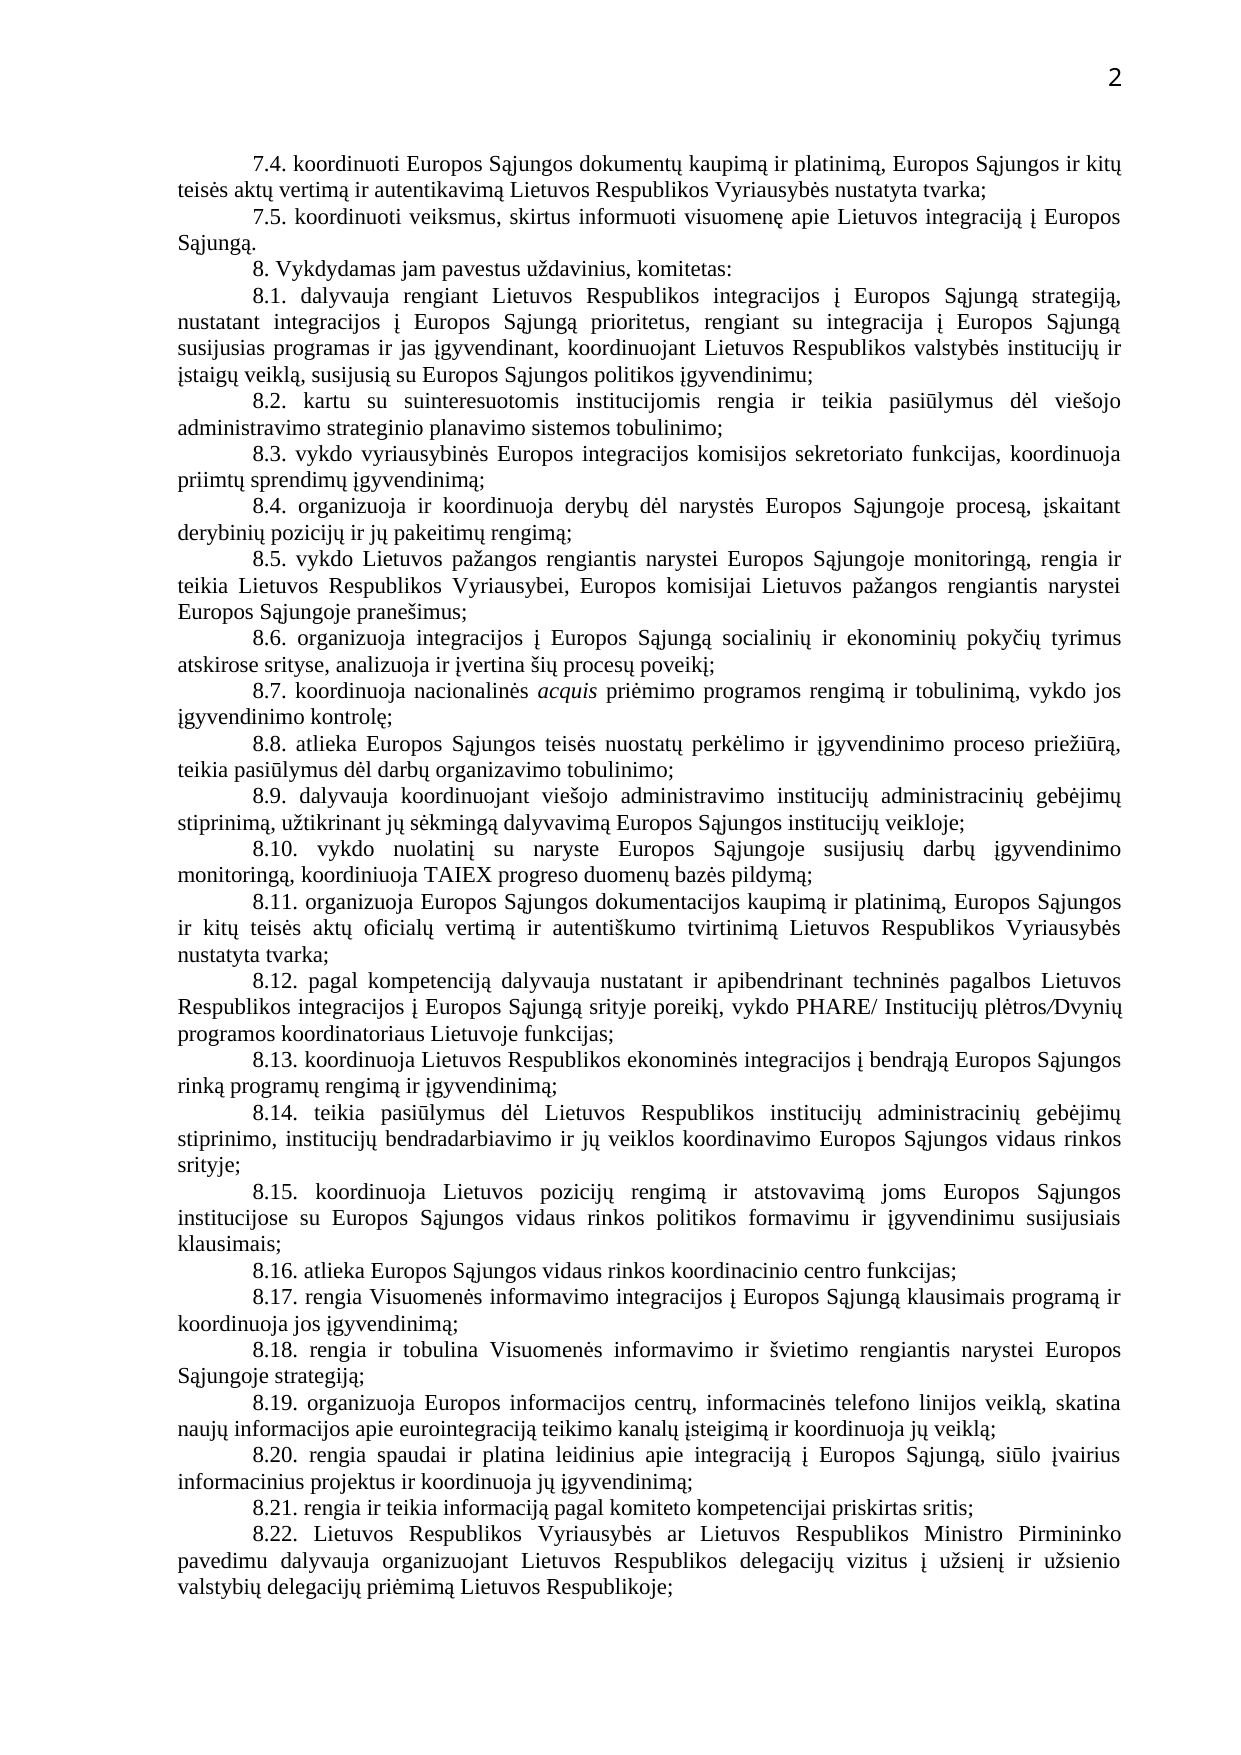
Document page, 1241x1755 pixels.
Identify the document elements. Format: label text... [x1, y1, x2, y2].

text 8.6. organizuoja integracijos į Europos Sąjungą socialinių ir ekonominių pokyčių tyrimus atskirose srityse, analizuoja ir įvertina šių procesų poveikį; [177, 624, 1122, 677]
text 8.20. rengia spaudai ir platina leidinius apie integraciją į Europos Sąjungą, siūlo įvairius informacinius projektus ir koordinuoja jų įgyvendinimą; [177, 1441, 1122, 1494]
text 8.4. organizuoja ir koordinuoja derybų dėl narystės Europos Sąjungoje procesą, įskaitant derybinių pozicijų ir jų pakeitimų rengimą; [177, 493, 1122, 545]
text 8.9. dalyvauja koordinuojant viešojo administravimo institucijų administracinių gebėjimų stiprinimą, užtikrinant jų sėkmingą dalyvavimą Europos Sąjungos institucijų veikloje; [177, 782, 1122, 835]
text 8.12. pagal kompetenciją dalyvauja nustatant ir apibendrinant techninės pagalbos Lietuvos Respublikos integracijos į Europos Sąjungą srityje poreikį, vykdo PHARE/ Institucijų plėtros/Dvynių programos koordinatoriaus Lietuvoje funkcijas; [177, 967, 1122, 1046]
text 8.8. atlieka Europos Sąjungos teisės nuostatų perkėlimo ir įgyvendinimo proceso priežiūrą, teikia pasiūlymus dėl darbų organizavimo tobulinimo; [177, 730, 1122, 782]
text 8.19. organizuoja Europos informacijos centrų, informacinės telefono linijos veiklą, skatina naujų informacijos apie eurointegraciją teikimo kanalų įsteigimą ir koordinuoja jų veiklą; [177, 1389, 1122, 1441]
text 8.17. rengia Visuomenės informavimo integracijos į Europos Sąjungą klausimais programą ir koordinuoja jos įgyvendinimą; [177, 1283, 1122, 1336]
text 8.11. organizuoja Europos Sąjungos dokumentacijos kaupimą ir platinimą, Europos Sąjungos ir kitų teisės aktų oficialų vertimą ir autentiškumo tvirtinimą Lietuvos Respublikos Vyriausybės nustatyta tvarka; [177, 888, 1122, 967]
text 8.13. koordinuoja Lietuvos Respublikos ekonominės integracijos į bendrąją Europos Sąjungos rinką programų rengimą ir įgyvendinimą; [177, 1046, 1122, 1099]
text 8.18. rengia ir tobulina Visuomenės informavimo ir švietimo rengiantis narystei Europos Sąjungoje strategiją; [177, 1336, 1122, 1389]
text 8.14. teikia pasiūlymus dėl Lietuvos Respublikos institucijų administracinių gebėjimų stiprinimo, institucijų bendradarbiavimo ir jų veiklos koordinavimo Europos Sąjungos vidaus rinkos srityje; [177, 1099, 1122, 1178]
text 8.2. kartu su suinteresuotomis institucijomis rengia ir teikia pasiūlymus dėl viešojo administravimo strateginio planavimo sistemos tobulinimo; [177, 387, 1122, 440]
text 8.22. Lietuvos Respublikos Vyriausybės ar Lietuvos Respublikos Ministro Pirmininko pavedimu dalyvauja organizuojant Lietuvos Respublikos delegacijų vizitus į užsienį ir užsienio valstybių delegacijų priėmimą Lietuvos Respublikoje; [177, 1520, 1122, 1599]
text 8.7. koordinuoja nacionalinės acquis priėmimo programos rengimą ir tobulinimą, vykdo jos įgyvendinimo kontrolę; [177, 677, 1122, 730]
text 8.3. vykdo vyriausybinės Europos integracijos komisijos sekretoriato funkcijas, koordinuoja priimtų sprendimų įgyvendinimą; [177, 440, 1122, 493]
text 8.16. atlieka Europos Sąjungos vidaus rinkos koordinacinio centro funkcijas; [177, 1257, 1122, 1283]
text 8.15. koordinuoja Lietuvos pozicijų rengimą ir atstovavimą joms Europos Sąjungos institucijose su Europos Sąjungos vidaus rinkos politikos formavimu ir įgyvendinimu susijusiais klausimais; [177, 1178, 1122, 1257]
text 8.10. vykdo nuolatinį su naryste Europos Sąjungoje susijusių darbų įgyvendinimo monitoringą, koordiniuoja TAIEX progreso duomenų bazės pildymą; [177, 835, 1122, 888]
text 7.5. koordinuoti veiksmus, skirtus informuoti visuomenę apie Lietuvos integraciją į Europos Sąjungą. [177, 203, 1122, 255]
text 8.1. dalyvauja rengiant Lietuvos Respublikos integracijos į Europos Sąjungą strategiją, nustatant integracijos į Europos Sąjungą prioritetus, rengiant su integracija į Europos Sąjungą susijusias programas ir jas įgyvendinant, koordinuojant Lietuvos Respublikos valstybės institucijų ir įstaigų veiklą, susijusią su Europos Sąjungos politikos įgyvendinimu; [177, 282, 1122, 387]
text 8.5. vykdo Lietuvos pažangos rengiantis narystei Europos Sąjungoje monitoringą, rengia ir teikia Lietuvos Respublikos Vyriausybei, Europos komisijai Lietuvos pažangos rengiantis narystei Europos Sąjungoje pranešimus; [177, 545, 1122, 624]
text 8. Vykdydamas jam pavestus uždavinius, komitetas: [177, 255, 1122, 282]
text 8.21. rengia ir teikia informaciją pagal komiteto kompetencijai priskirtas sritis; [177, 1494, 1122, 1520]
text 7.4. koordinuoti Europos Sąjungos dokumentų kaupimą ir platinimą, Europos Sąjungos ir kitų teisės aktų vertimą ir autentikavimą Lietuvos Respublikos Vyriausybės nustatyta tvarka; [177, 150, 1122, 203]
